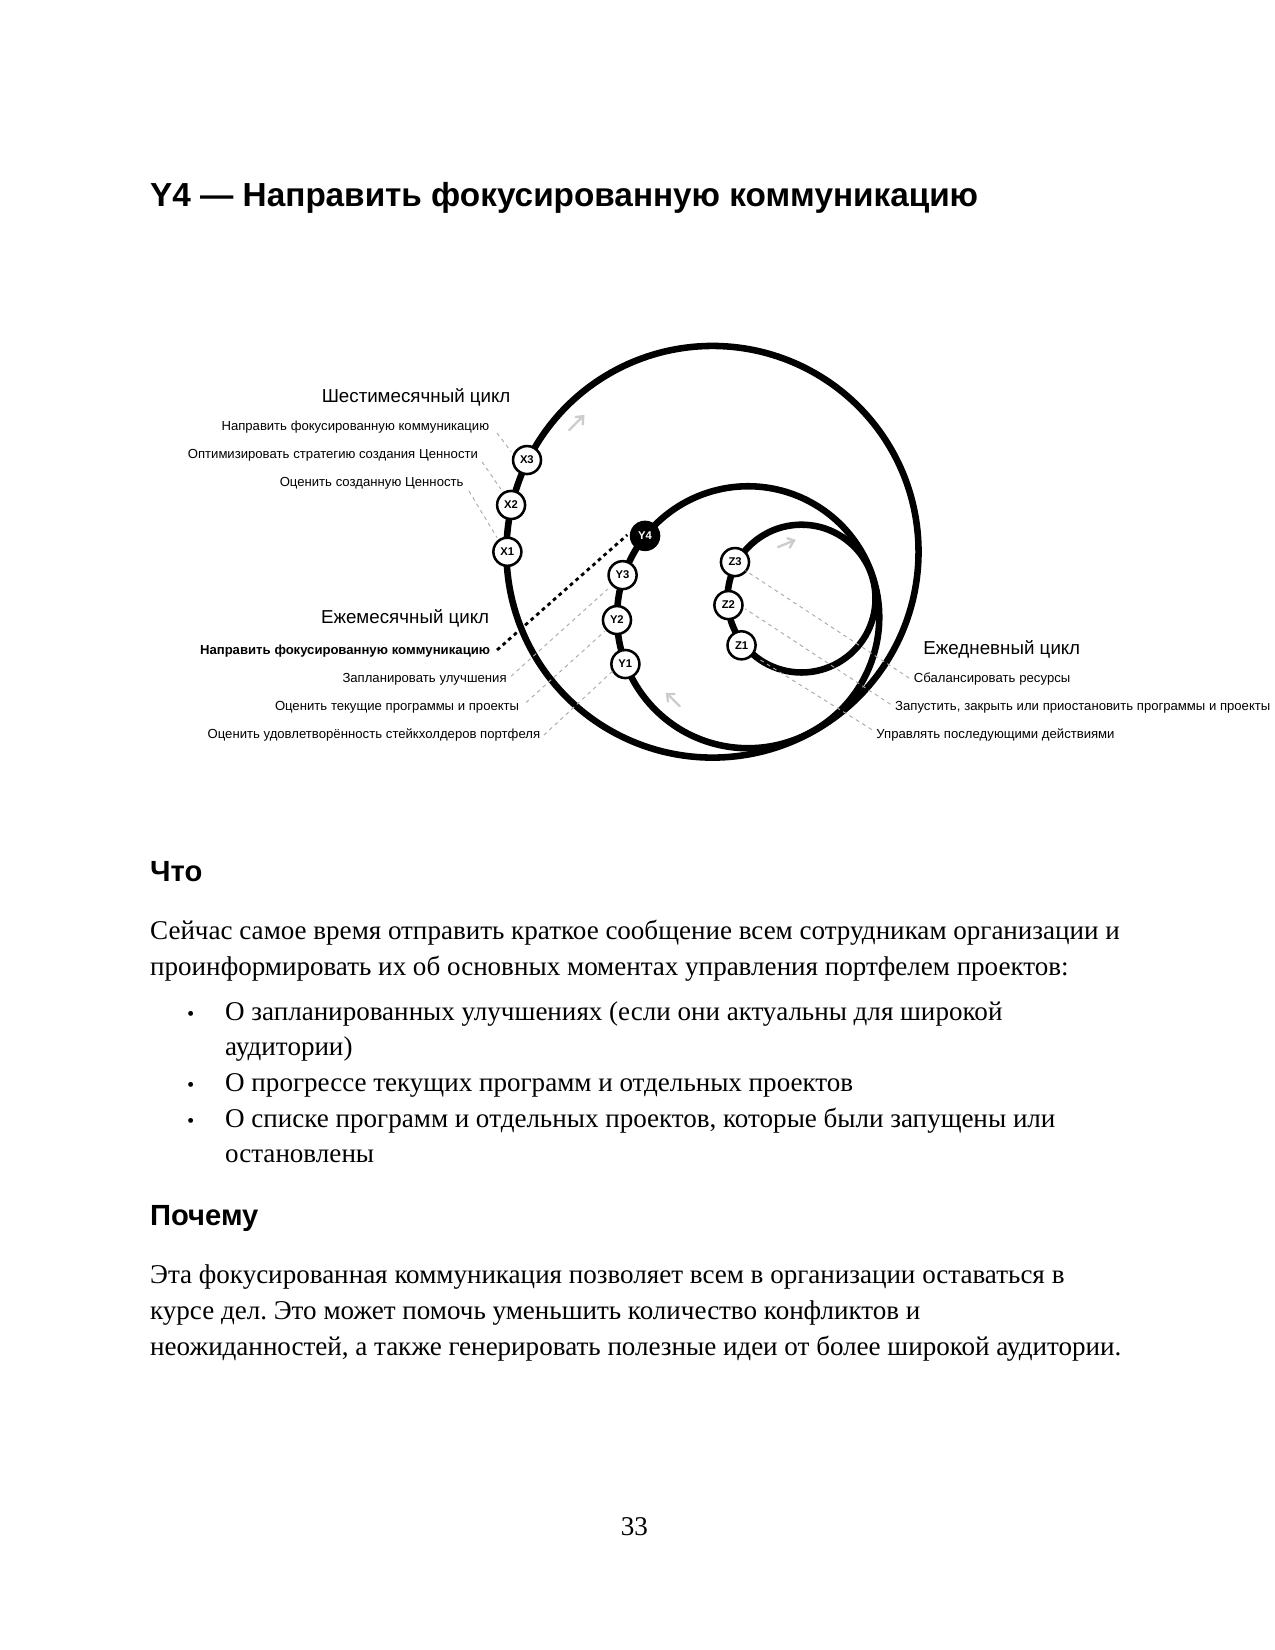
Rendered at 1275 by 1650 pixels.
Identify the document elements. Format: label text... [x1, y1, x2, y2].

text Эта фокусированная коммуникация позволяет всем в организации оставаться в курсе дел. Это может помочь уменьшить количество конфликтов и неожиданностей, а также генерировать полезные идеи от более широкой аудитории. [150, 1258, 1125, 1361]
subtitle Y4 — Направить фокусированную коммуникацию [150, 175, 1125, 213]
list О прогрессе текущих программ и отдельных проектов [187, 1066, 1125, 1097]
subtitle Что [150, 854, 1125, 888]
list О запланированных улучшениях (если они актуальны для широкой аудитории) [187, 994, 1125, 1061]
list О списке программ и отдельных проектов, которые были запущены или остановлены [187, 1102, 1125, 1169]
text Сейчас самое время отправить краткое сообщение всем сотрудникам организации и проинформировать их об основных моментах управления портфелем проектов: [150, 914, 1125, 981]
subtitle Почему [150, 1198, 1125, 1232]
